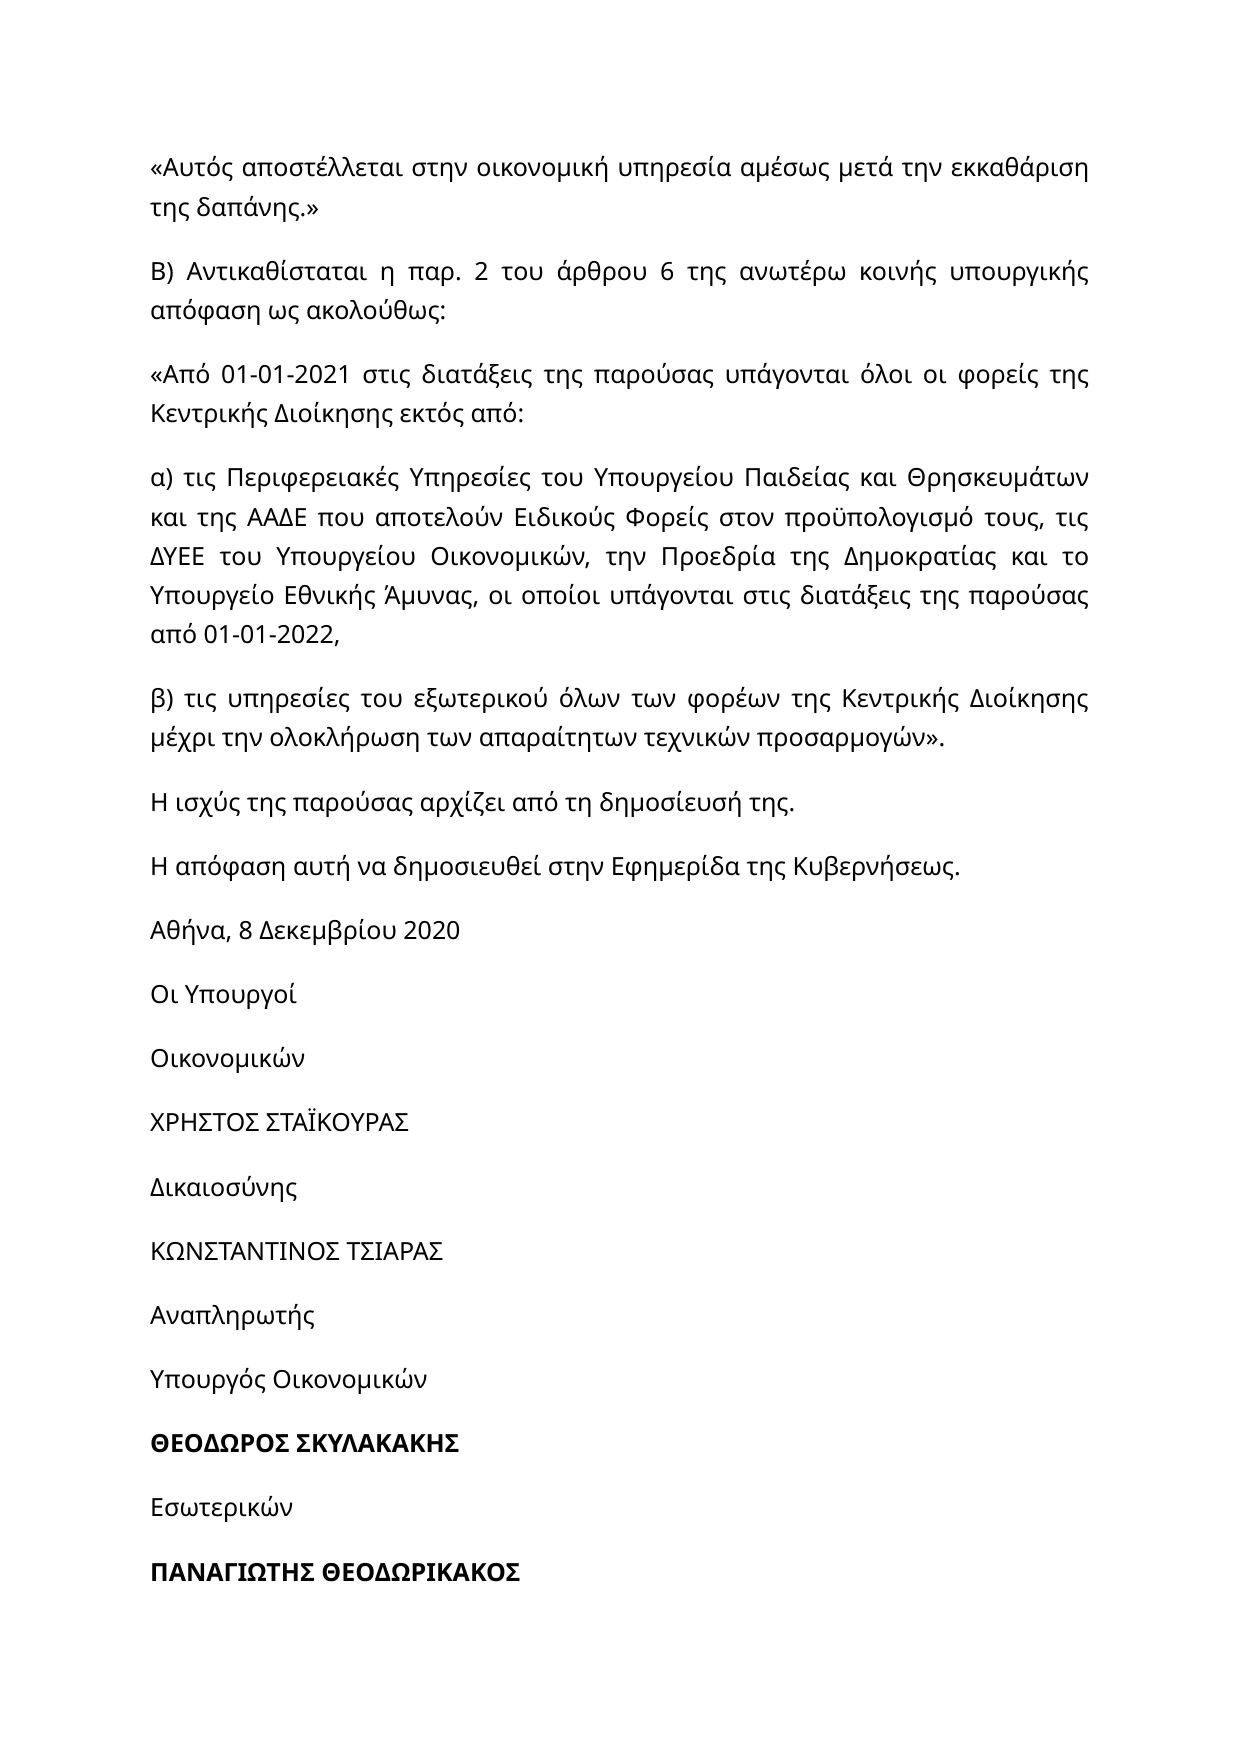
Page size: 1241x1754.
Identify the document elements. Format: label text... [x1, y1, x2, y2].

text Υπουργός Οικονομικών [150, 1362, 1090, 1396]
text H ισχύς της παρούσας αρχίζει από τη δημοσίευσή της. [150, 784, 1090, 818]
text Β) Αντικαθίσταται η παρ. 2 του άρθρου 6 της ανωτέρω κοινής υπουργικής απόφαση ως ακολούθως: [150, 253, 1090, 327]
text Δικαιοσύνης [150, 1169, 1090, 1203]
text «Αυτός αποστέλλεται στην οικονομική υπηρεσία αμέσως μετά την εκκαθάριση της δαπάνης.» [150, 150, 1090, 223]
text Αθήνα, 8 Δεκεμβρίου 2020 [150, 912, 1090, 947]
text Εσωτερικών [150, 1490, 1090, 1524]
text ΧΡΗΣΤΟΣ ΣΤΑΪΚΟΥΡΑΣ [150, 1105, 1090, 1139]
text ΘΕΟΔΩΡΟΣ ΣΚΥΛΑΚΑΚΗΣ [150, 1426, 1090, 1460]
text ΠΑΝΑΓΙΩΤΗΣ ΘΕΟΔΩΡΙΚΑΚΟΣ [150, 1554, 1090, 1588]
text Οικονομικών [150, 1041, 1090, 1075]
text β) τις υπηρεσίες του εξωτερικού όλων των φορέων της Κεντρικής Διοίκησης μέχρι την ολοκλήρωση των απαραίτητων τεχνικών προσαρμογών». [150, 681, 1090, 754]
text Οι Υπουργοί [150, 977, 1090, 1011]
text ΚΩΝΣΤΑΝΤΙΝΟΣ ΤΣΙΑΡΑΣ [150, 1233, 1090, 1267]
text Η απόφαση αυτή να δημοσιευθεί στην Εφημερίδα της Κυβερνήσεως. [150, 848, 1090, 882]
text «Από 01-01-2021 στις διατάξεις της παρούσας υπάγονται όλοι οι φορείς της Κεντρικής Διοίκησης εκτός από: [150, 357, 1090, 430]
text α) τις Περιφερειακές Υπηρεσίες του Υπουργείου Παιδείας και Θρησκευμάτων και της ΑΑΔΕ που αποτελούν Ειδικούς Φορείς στον προϋπολογισμό τους, τις ΔΥΕΕ του Υπουργείου Οικονομικών, την Προεδρία της Δημοκρατίας και το Υπουργείο Εθνικής Άμυνας, οι οποίοι υπάγονται στις διατάξεις της παρούσας από 01-01-2022, [150, 460, 1090, 651]
text Αναπληρωτής [150, 1297, 1090, 1332]
